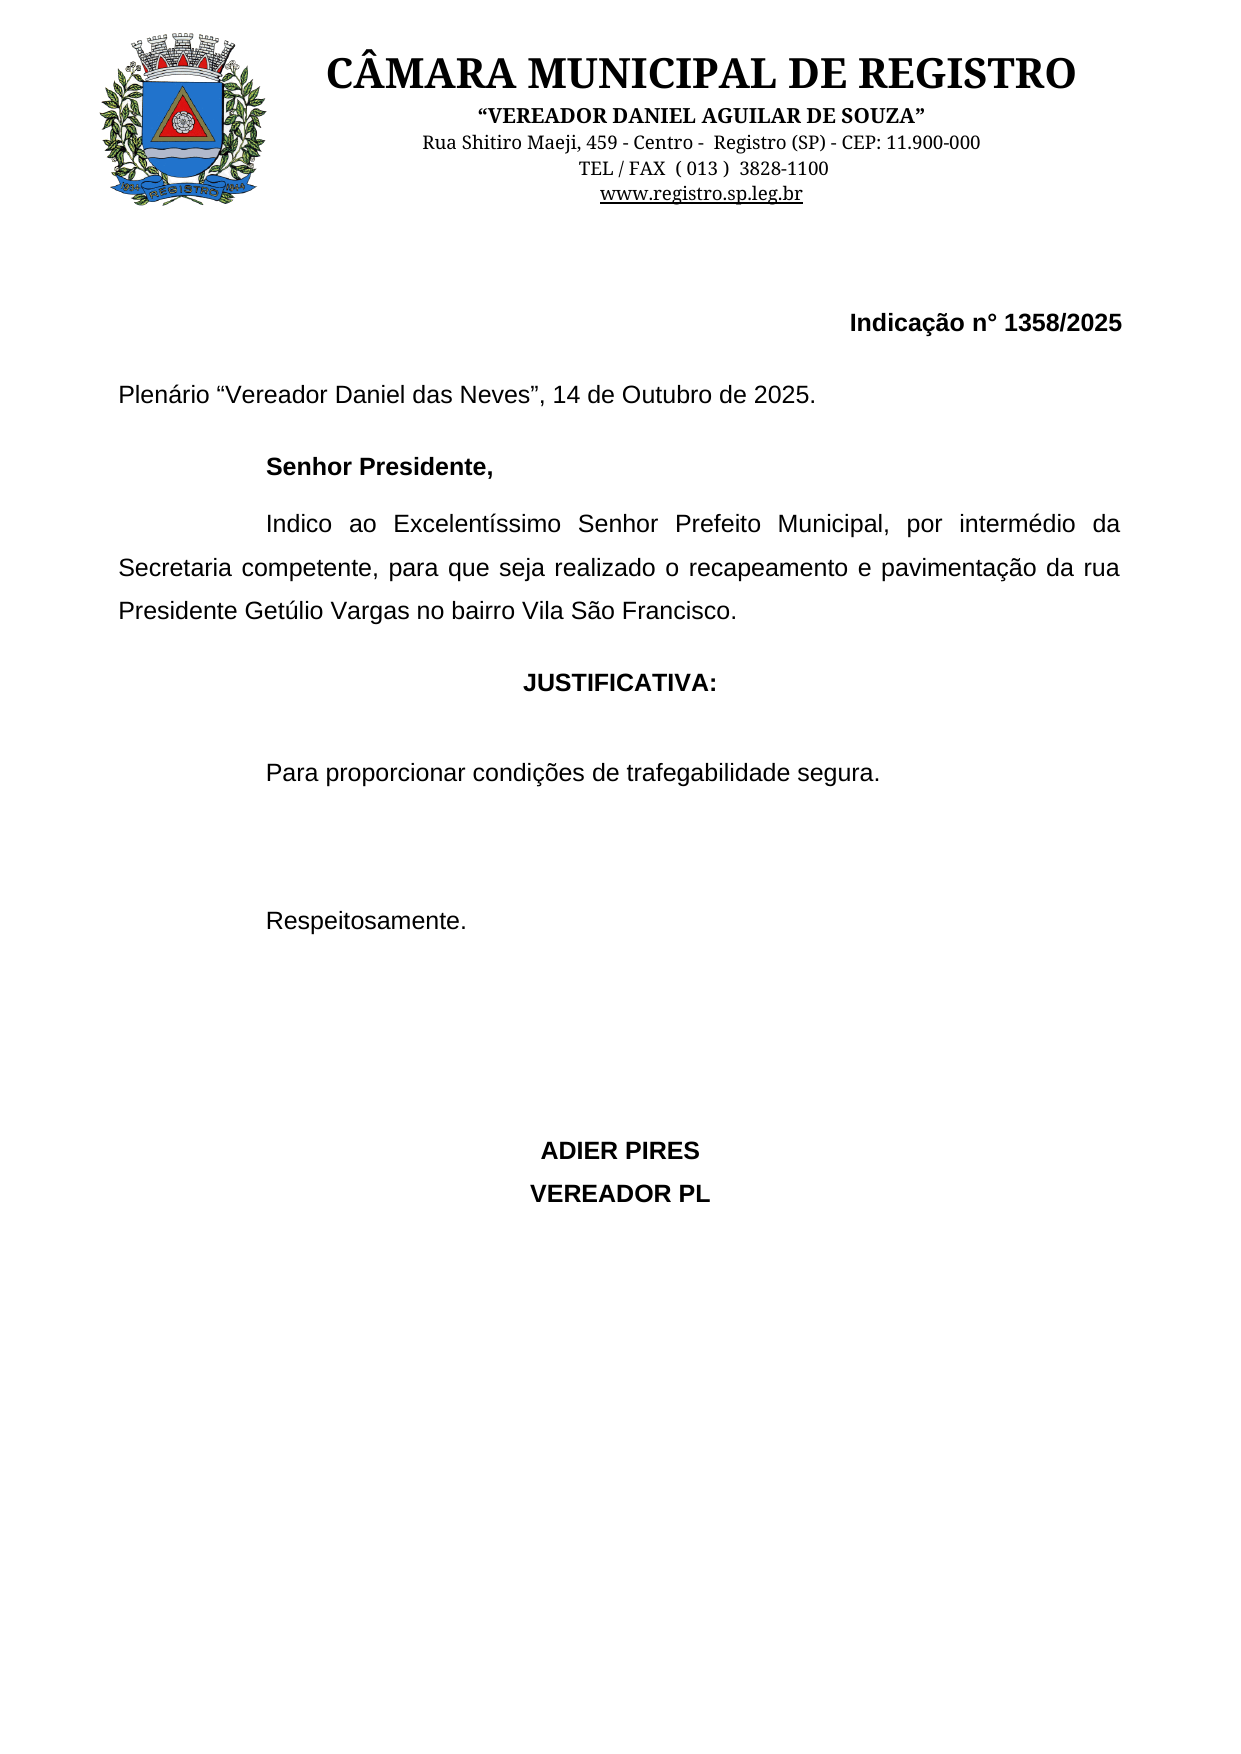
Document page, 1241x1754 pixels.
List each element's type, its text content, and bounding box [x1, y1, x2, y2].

text VEREADOR PL [118, 1179, 1122, 1208]
text Indicação n° 1358/2025 [118, 308, 1122, 337]
picture [95, 27, 271, 211]
text Plenário “Vereador Daniel das Neves”, 14 de Outubro de 2025. [118, 380, 1122, 409]
text Para proporcionar condições de trafegabilidade segura. [118, 758, 1122, 787]
text JUSTIFICATIVA: [118, 668, 1122, 696]
text Respeitosamente. [118, 906, 1122, 935]
text ADIER PIRES [118, 1136, 1122, 1165]
text Indico ao Excelentíssimo Senhor Prefeito Municipal, por intermédio da Secretaria competente, para que seja realizado o recapeamento e pavimentação da rua Presidente Getúlio Vargas no bairro Vila São Francisco. [118, 509, 1122, 624]
text Senhor Presidente, [118, 452, 1122, 481]
